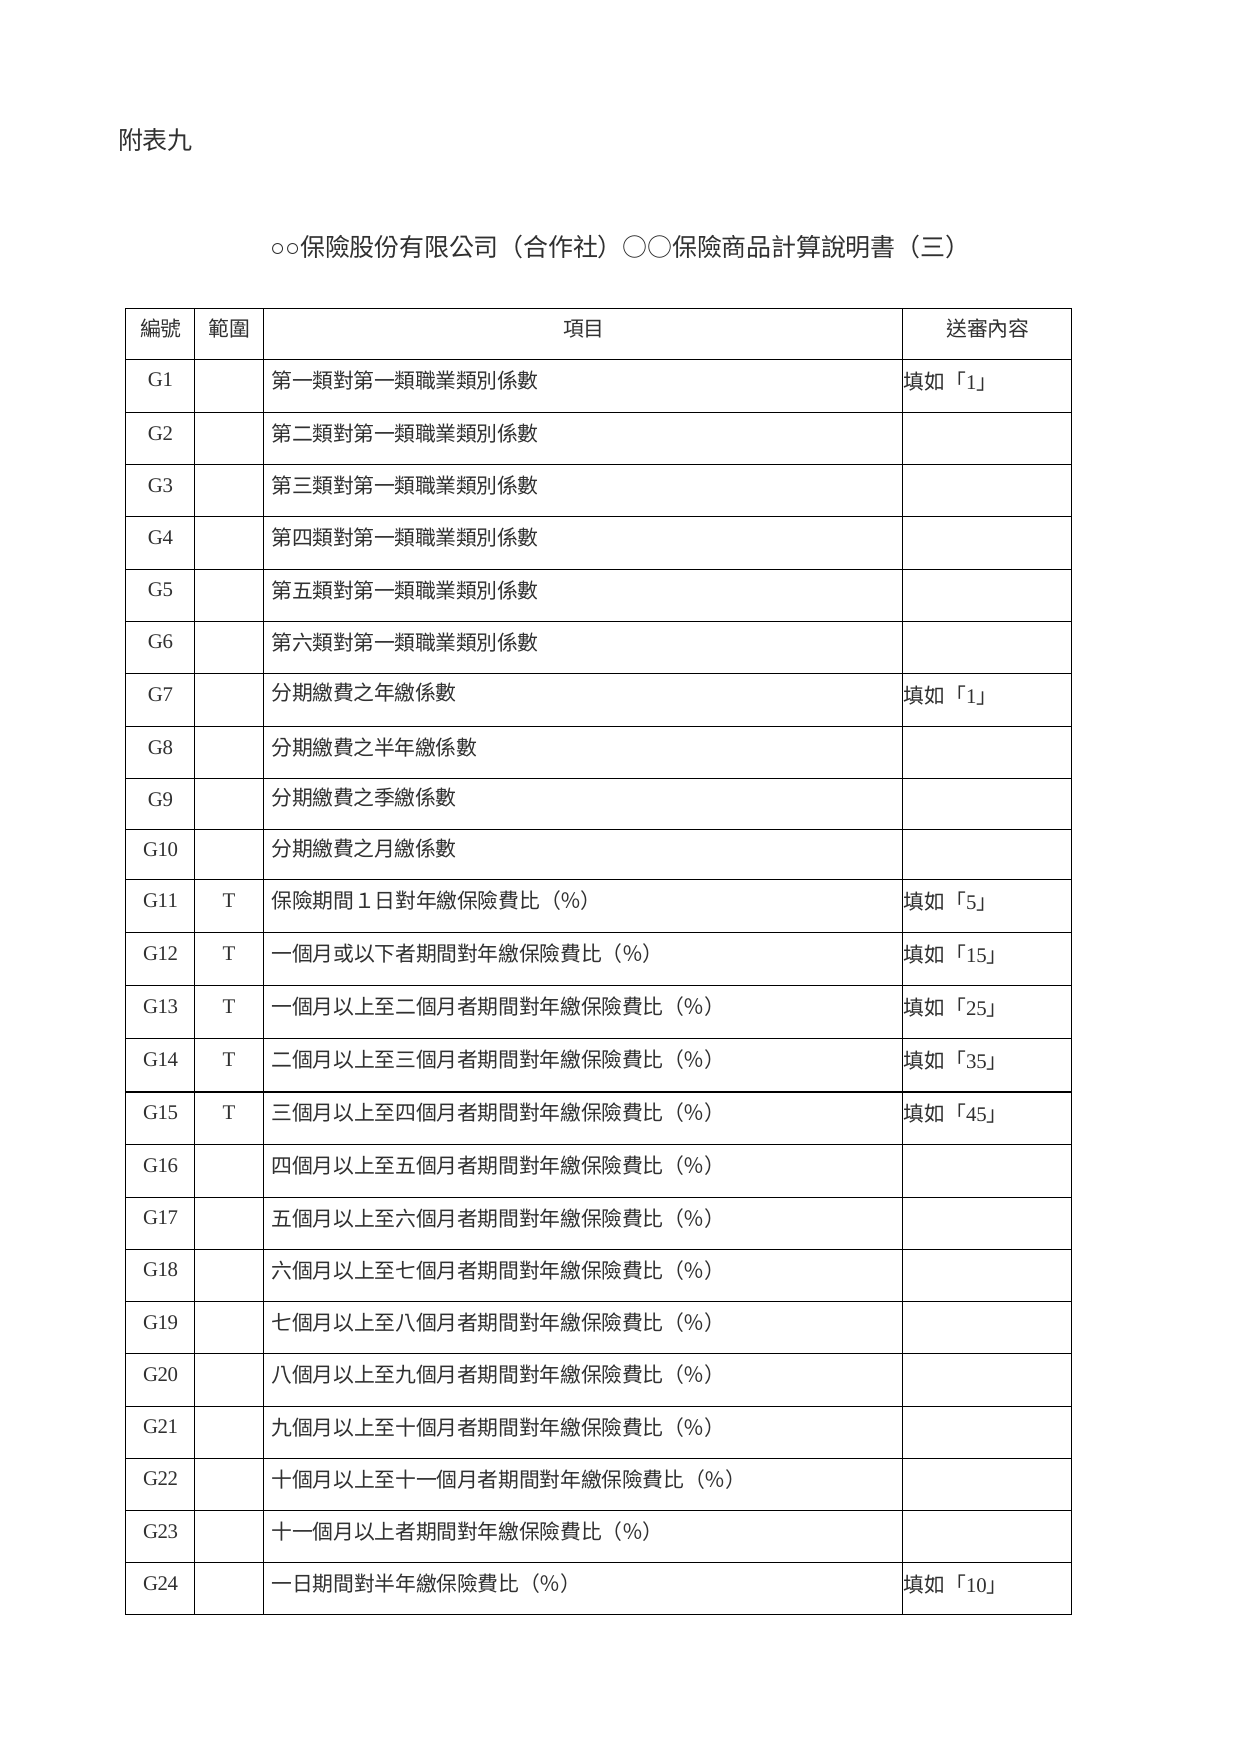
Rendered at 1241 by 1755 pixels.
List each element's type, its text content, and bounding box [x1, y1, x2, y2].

table_header 範圍 [195, 309, 263, 359]
table_cell 一個月以上至二個月者期間對年繳保險費比（％） [264, 986, 902, 1038]
table_cell 一個月或以下者期間對年繳保險費比（％） [264, 933, 902, 985]
table_cell G5 [126, 570, 194, 621]
table_cell 填如「1」 [903, 360, 1071, 412]
table_cell [903, 1354, 1071, 1406]
table_cell T [195, 986, 263, 1038]
table_cell 填如「15」 [903, 933, 1071, 985]
table_cell [903, 1407, 1071, 1458]
table_cell [195, 413, 263, 464]
table_cell [903, 1250, 1071, 1301]
table_cell G19 [126, 1302, 194, 1353]
text ○○保險股份有限公司（合作社）○○保險商品計算說明書（三） [133, 227, 1108, 263]
table_cell G2 [126, 413, 194, 464]
table_cell 九個月以上至十個月者期間對年繳保險費比（％） [264, 1407, 902, 1458]
table_cell G13 [126, 986, 194, 1038]
table_cell [195, 360, 263, 412]
table_cell [903, 1145, 1071, 1197]
table_cell G9 [126, 779, 194, 829]
table_cell 十一個月以上者期間對年繳保險費比（％） [264, 1511, 902, 1562]
table_cell 填如「5」 [903, 880, 1071, 932]
table_cell G14 [126, 1039, 194, 1091]
table_cell [195, 830, 263, 879]
table_cell G24 [126, 1563, 194, 1614]
table_cell G12 [126, 933, 194, 985]
table_cell G17 [126, 1198, 194, 1249]
table_cell G7 [126, 674, 194, 726]
table_cell 保險期間１日對年繳保險費比（％） [264, 880, 902, 932]
table_cell 六個月以上至七個月者期間對年繳保險費比（％） [264, 1250, 902, 1301]
table_cell [903, 1302, 1071, 1353]
table_cell G23 [126, 1511, 194, 1562]
table_cell T [195, 1093, 263, 1144]
table_cell [195, 1511, 263, 1562]
table_cell G4 [126, 517, 194, 568]
table_cell [903, 1511, 1071, 1562]
table_cell 第六類對第一類職業類別係數 [264, 622, 902, 673]
table_cell G15 [126, 1093, 194, 1144]
table_cell [903, 413, 1071, 464]
table_cell 填如「45」 [903, 1093, 1071, 1144]
table_cell G18 [126, 1250, 194, 1301]
table_cell [903, 465, 1071, 516]
table_cell 填如「1」 [903, 674, 1071, 726]
table_cell [195, 1302, 263, 1353]
table_cell 第三類對第一類職業類別係數 [264, 465, 902, 516]
table_cell [195, 779, 263, 829]
table_cell 第五類對第一類職業類別係數 [264, 570, 902, 621]
table_cell 一日期間對半年繳保險費比（％） [264, 1563, 902, 1614]
table_cell 分期繳費之月繳係數 [264, 830, 902, 879]
table_cell 五個月以上至六個月者期間對年繳保險費比（％） [264, 1198, 902, 1249]
table_cell [903, 1459, 1071, 1510]
table_cell [903, 622, 1071, 673]
table_cell [195, 674, 263, 726]
table_cell [195, 727, 263, 778]
table_cell 填如「25」 [903, 986, 1071, 1038]
table_header 送審內容 [903, 309, 1071, 359]
table_cell T [195, 880, 263, 932]
table_cell G3 [126, 465, 194, 516]
table_cell T [195, 1039, 263, 1091]
table_cell 分期繳費之季繳係數 [264, 779, 902, 829]
table_cell [195, 622, 263, 673]
table_cell 四個月以上至五個月者期間對年繳保險費比（％） [264, 1145, 902, 1197]
table_cell 七個月以上至八個月者期間對年繳保險費比（％） [264, 1302, 902, 1353]
table_cell 八個月以上至九個月者期間對年繳保險費比（％） [264, 1354, 902, 1406]
table_cell [195, 1198, 263, 1249]
table_cell 第一類對第一類職業類別係數 [264, 360, 902, 412]
table_cell [195, 570, 263, 621]
table_cell G10 [126, 830, 194, 879]
table_cell G16 [126, 1145, 194, 1197]
table_cell G6 [126, 622, 194, 673]
table_cell 分期繳費之年繳係數 [264, 674, 902, 726]
table_cell [195, 1250, 263, 1301]
table_header 編號 [126, 309, 194, 359]
table_cell G8 [126, 727, 194, 778]
table_cell [195, 1354, 263, 1406]
table_cell 分期繳費之半年繳係數 [264, 727, 902, 778]
table_cell [903, 779, 1071, 829]
table_cell [903, 570, 1071, 621]
table_cell [195, 517, 263, 568]
text 附表九 [118, 121, 1137, 157]
table_cell G1 [126, 360, 194, 412]
table_cell 第四類對第一類職業類別係數 [264, 517, 902, 568]
table_cell [195, 1407, 263, 1458]
table_cell 二個月以上至三個月者期間對年繳保險費比（％） [264, 1039, 902, 1091]
table_cell G20 [126, 1354, 194, 1406]
table_cell 填如「10」 [903, 1563, 1071, 1614]
table_header 項目 [264, 309, 902, 359]
table_cell [195, 465, 263, 516]
table_cell G21 [126, 1407, 194, 1458]
table_cell [195, 1145, 263, 1197]
table_cell [903, 727, 1071, 778]
table_cell T [195, 933, 263, 985]
table_cell 三個月以上至四個月者期間對年繳保險費比（％） [264, 1093, 902, 1144]
table_cell 填如「35」 [903, 1039, 1071, 1091]
table_cell [903, 1198, 1071, 1249]
table_cell 十個月以上至十一個月者期間對年繳保險費比（％） [264, 1459, 902, 1510]
table_cell 第二類對第一類職業類別係數 [264, 413, 902, 464]
table_cell [903, 517, 1071, 568]
table_cell [195, 1459, 263, 1510]
table_cell [195, 1563, 263, 1614]
table_cell G11 [126, 880, 194, 932]
table_cell [903, 830, 1071, 879]
table_cell G22 [126, 1459, 194, 1510]
